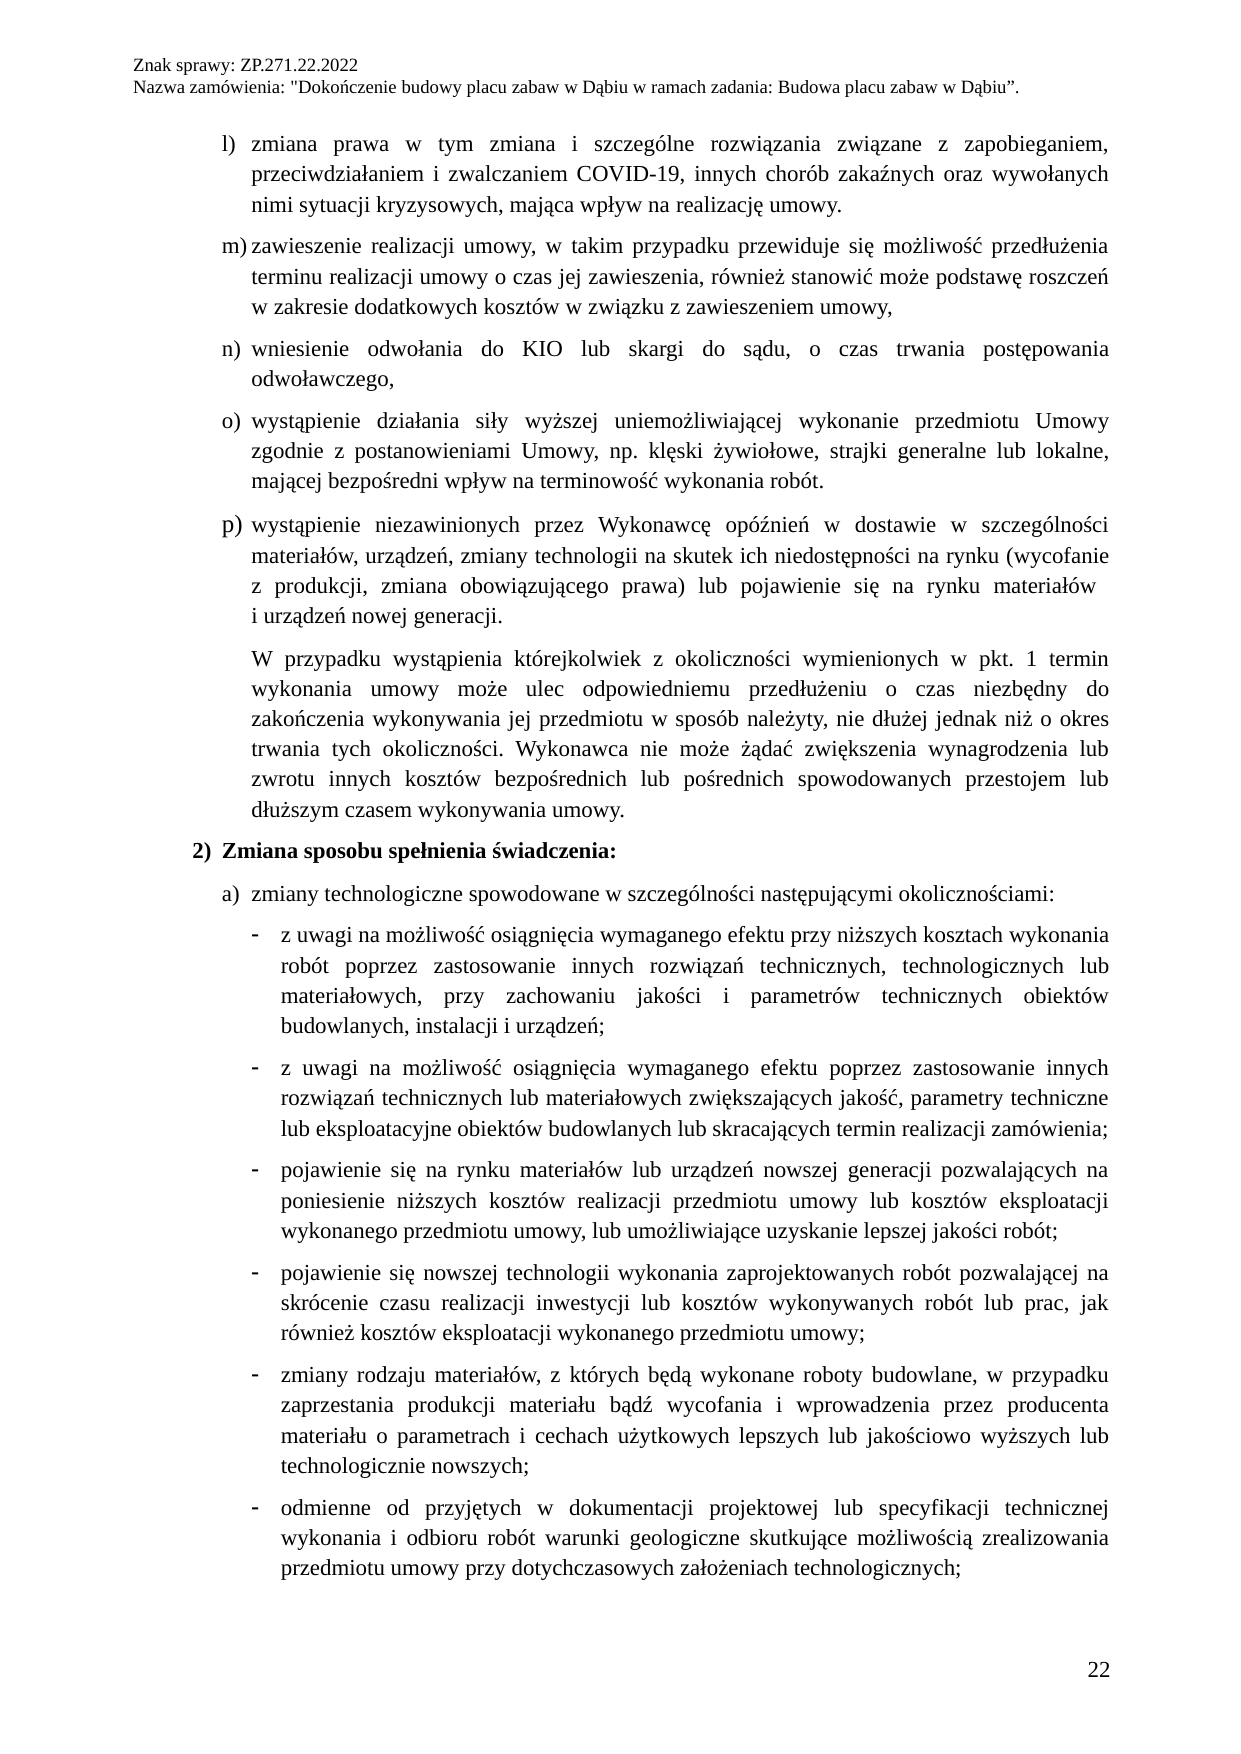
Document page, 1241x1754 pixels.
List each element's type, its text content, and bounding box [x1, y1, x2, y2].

list zmiany technologiczne spowodowane w szczególności następującymi okolicznościami: [222, 879, 1110, 906]
list zmiana prawa w tym zmiana i szczególne rozwiązania związane z zapobieganiem, przeciwdziałaniem i zwalczaniem COVID-19, innych chorób zakaźnych oraz wywołanych nimi sytuacji kryzysowych, mająca wpływ na realizację umowy. [222, 130, 1110, 217]
text W przypadku wystąpienia którejkolwiek z okoliczności wymienionych w pkt. 1 termin wykonania umowy może ulec odpowiedniemu przedłużeniu o czas niezbędny do zakończenia wykonywania jej przedmiotu w sposób należyty, nie dłużej jednak niż o okres trwania tych okoliczności. Wykonawca nie może żądać zwiększenia wynagrodzenia lub zwrotu innych kosztów bezpośrednich lub pośrednich spowodowanych przestojem lub dłuższym czasem wykonywania umowy. [251, 644, 1110, 822]
list z uwagi na możliwość osiągnięcia wymaganego efektu przy niższych kosztach wykonania robót poprzez zastosowanie innych rozwiązań technicznych, technologicznych lub materiałowych, przy zachowaniu jakości i parametrów technicznych obiektów budowlanych, instalacji i urządzeń; [251, 922, 1110, 1038]
list odmienne od przyjętych w dokumentacji projektowej lub specyfikacji technicznej wykonania i odbioru robót warunki geologiczne skutkujące możliwością zrealizowania przedmiotu umowy przy dotychczasowych założeniach technologicznych; [251, 1494, 1110, 1581]
list pojawienie się nowszej technologii wykonania zaprojektowanych robót pozwalającej na skrócenie czasu realizacji inwestycji lub kosztów wykonywanych robót lub prac, jak również kosztów eksploatacji wykonanego przedmiotu umowy; [251, 1259, 1110, 1346]
list zmiany rodzaju materiałów, z których będą wykonane roboty budowlane, w przypadku zaprzestania produkcji materiału bądź wycofania i wprowadzenia przez producenta materiału o parametrach i cechach użytkowych lepszych lub jakościowo wyższych lub technologicznie nowszych; [251, 1361, 1110, 1478]
list zawieszenie realizacji umowy, w takim przypadku przewiduje się możliwość przedłużenia terminu realizacji umowy o czas jej zawieszenia, również stanowić może podstawę roszczeń w zakresie dodatkowych kosztów w związku z zawieszeniem umowy, [222, 233, 1110, 319]
list wniesienie odwołania do KIO lub skargi do sądu, o czas trwania postępowania odwoławczego, [222, 335, 1110, 392]
list pojawienie się na rynku materiałów lub urządzeń nowszej generacji pozwalających na poniesienie niższych kosztów realizacji przedmiotu umowy lub kosztów eksploatacji wykonanego przedmiotu umowy, lub umożliwiające uzyskanie lepszej jakości robót; [251, 1157, 1110, 1243]
list wystąpienie niezawinionych przez Wykonawcę opóźnień w dostawie w szczególności materiałów, urządzeń, zmiany technologii na skutek ich niedostępności na rynku (wycofanie z produkcji, zmiana obowiązującego prawa) lub pojawienie się na rynku materiałów i urządzeń nowej generacji. [222, 509, 1110, 629]
list Zmiana sposobu spełnienia świadczenia: [192, 838, 1110, 864]
list wystąpienie działania siły wyższej uniemożliwiającej wykonanie przedmiotu Umowy zgodnie z postanowieniami Umowy, np. klęski żywiołowe, strajki generalne lub lokalne, mającej bezpośredni wpływ na terminowość wykonania robót. [222, 407, 1110, 494]
list z uwagi na możliwość osiągnięcia wymaganego efektu poprzez zastosowanie innych rozwiązań technicznych lub materiałowych zwiększających jakość, parametry techniczne lub eksploatacyjne obiektów budowlanych lub skracających termin realizacji zamówienia; [251, 1054, 1110, 1141]
